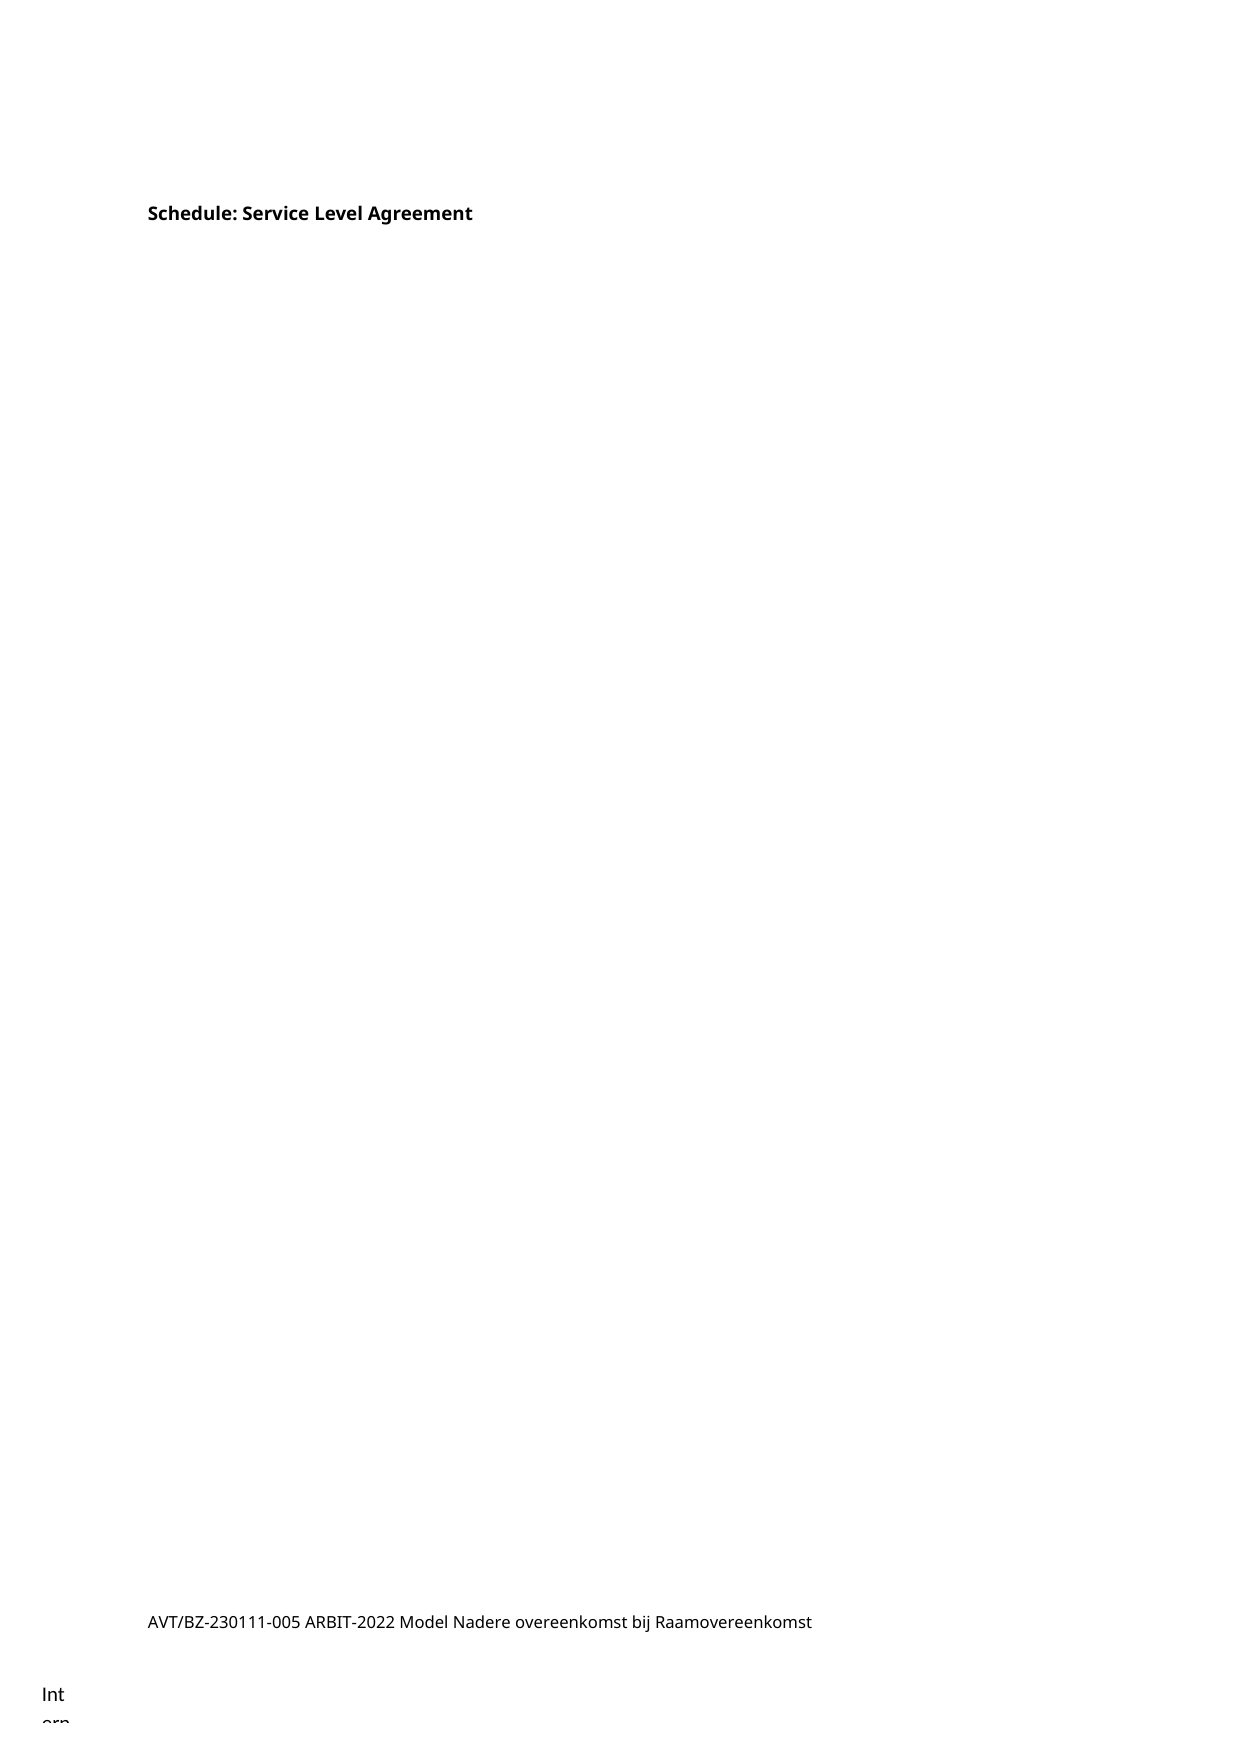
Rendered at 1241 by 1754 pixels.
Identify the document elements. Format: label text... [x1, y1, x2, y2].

subtitle Schedule: Service Level Agreement [148, 201, 1093, 226]
